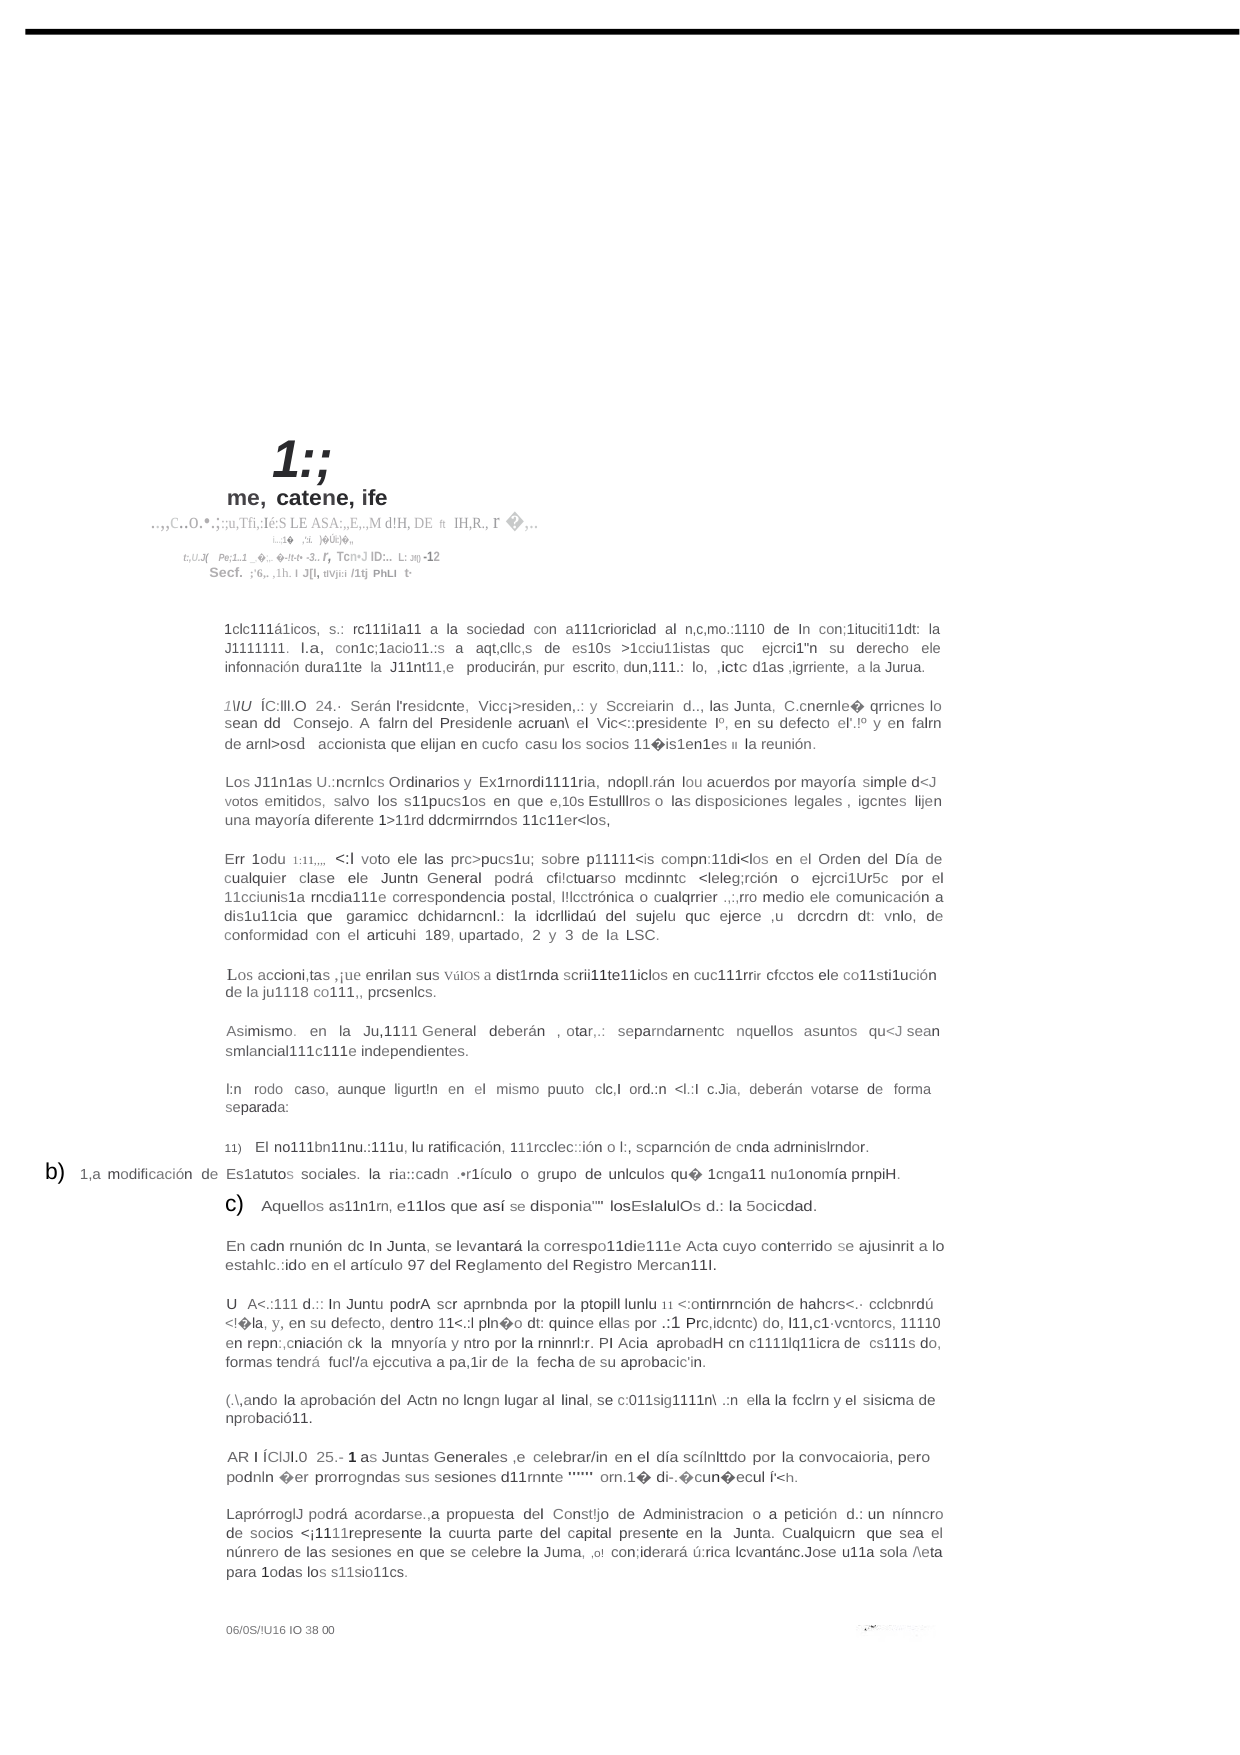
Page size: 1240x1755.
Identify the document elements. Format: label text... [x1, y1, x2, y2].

text En cadn rnunión dc In Junta, se levantará la correspo11die111e Acta cuyo conterrido se ajusinrit a lo estahlc.:ido en el artículo 97 del Reglamento del Registro Mercan11I. [225, 1237, 953, 1274]
text Asimismo. en la Ju,1111 General deberán , otar,.: separndarnentc nquellos asuntos qu<J sean smlancial111c111e independientes. [225, 1023, 953, 1059]
text Los accioni,tas ,¡ue enrilan sus VúlOS a dist1rnda scrii11te11iclos en cuc111rrir cfcctos ele co11sti1ución de la ju1118 co111,, prcsenlcs. [225, 964, 942, 1001]
text 1\IU ÍC:lll.O 24.· Serán l'residcnte, Vicc¡>residen,.: y Sccreiarin d.., las Junta, C.cnernle� qrricnes lo sean dd Consejo. A falrn del Presidenle acruan\ el Vic<::presidente Iº, en su defecto el'.!º y en falrn de arnl>osd accionista que elijan en cucfo casu los socios 11�is1en1es II la reunión. [223, 697, 942, 753]
text <!�la, y, en su defecto, dentro 11<.:l pln�o dt: quince ellas por .:1 Prc,idcntc) do, l11,c1·vcntorcs, 11110 en repn:,cniación ck la mnyoría y ntro por la rninnrl:r. PI Acia aprobadH cn c1111lq11icra de cs111s do, formas tendrá fucl'/a ejccutiva a pa,1ir de la fecha de su aprobacic'in. [225, 1313, 942, 1370]
text l:n rodo caso, aunque ligurt!n en el mismo puuto clc,I ord.:n <l.:I c.Jia, deberán votarse de forma separada: [225, 1081, 953, 1116]
text i...;1� ,':i. )�Úi:)�,, [44, 534, 582, 546]
subtitle me, catene, ife [44, 489, 570, 509]
text 06/0S/!U16 IO 38 00 [226, 1623, 1181, 1637]
text U A<.:111 d.:: In Juntu podrA scr aprnbnda por la ptopill lunlu 11 <:ontirnrnción de hahcrs<.· cclcbnrdú [226, 1296, 1181, 1312]
text (.\,ando la aprobación del Actn no lcngn lugar al linal, se c:011sig1111n\ .:n ella la fcclrn y el sisicma de nprobació11. [225, 1391, 953, 1426]
list 1,a modificación de Es1atutos sociales. la ria::cadn .•r1ículo o grupo de unlculos qu� 1cnga11 nu1onomía prnpiH. [44, 1158, 950, 1184]
text Err 1odu 1:11,,,, <:I voto ele las prc>pucs1u; sobre p11111<is compn:11di<los en el Orden del Día de cualquier clase ele Juntn General podrá cfi!ctuarso mcdinntc <leleg;rción o ejcrci1Ur5c por el 11cciunis1a rncdia111e correspondencia postal, l!lcctrónica o cualqrrier .,:,rro medio ele comunicación a dis1u11cia que garamicc dchidarncnl.: la idcrllidaú del sujelu quc ejerce ,u dcrcdrn dt: vnlo, de conformidad con el articuhi 189, upartado, 2 y 3 de la LSC. [224, 849, 944, 943]
text ..,,c..o.•.;:;u,Tfi,:Ié:S LE ASA:,,E,.,M d!H, DE ft IH,R., r �,.. [150, 509, 1181, 533]
text Secf. ;'6,. ,1h. l J[l, tlVji:i /1tj PhLI t· [44, 565, 578, 581]
subtitle 1:; [44, 432, 566, 489]
text AR I ÍClJl.0 25.- 1 as Juntas Generales ,e celebrar/in en el día scílnlttdo por la convocaioria, pero podnln �er prorrogndas sus sesiones d11rnnte '"'" orn.1� di-.�cun�ecul Í'<h. [226, 1449, 953, 1486]
text 1clc111á1icos, s.: rc111i1a11 a la sociedad con a111crioriclad al n,c,mo.:1110 de In con;1ituciti11dt: la J1111111. l.a, con1c;1acio11.:s a aqt,cllc,s de es10s >1cciu11istas quc ejcrci1"n su derecho ele infonnación dura11te la J11nt11,e producirán, pur escrito, dun,111.: lo, ,ictc d1as ,igrriente, a la Jurua. [224, 621, 941, 675]
text Los J11n1as U.:ncrnlcs Ordinarios y Ex1rnordi1111ria, ndopll.rán lou acuerdos por mayoría simple d<J votos emitidos, salvo los s11pucs1os en que e,10s Estulllros o las disposiciones legales , igcntes lijen una mayoría diferente 1>11rd ddcrmirrndos 11c11er<los, [224, 774, 953, 828]
list Aquellos as11n1rn, e11los que así se disponia"" losEslalulOs d.: la 5ocicdad. [225, 1189, 1181, 1216]
text LaprórroglJ podrá acordarse.,a propuesta del Const!jo de Administracion o a petición d.: un nínncro de socios <¡1111represente la cuurta parte del capital presente en la Junta. Cualquicrn que sea el núnrero de las sesiones en que se celebre la Juma, ,o! con;iderará ú:rica lcvantánc.Jose u11a sola /\eta para 1odas los s11sio11cs. [226, 1506, 944, 1580]
text 11) El no111bn11nu.:111u, lu ratificación, 111rcclec::ión o l:, scparnción de cnda adrninislrndor. [224, 1139, 1181, 1156]
text t:,U.J( Pe;1..1 _,�;,. �-!t-t• -3.. r, Tcn•J ID:.. L: Jf() -12 [44, 547, 579, 564]
